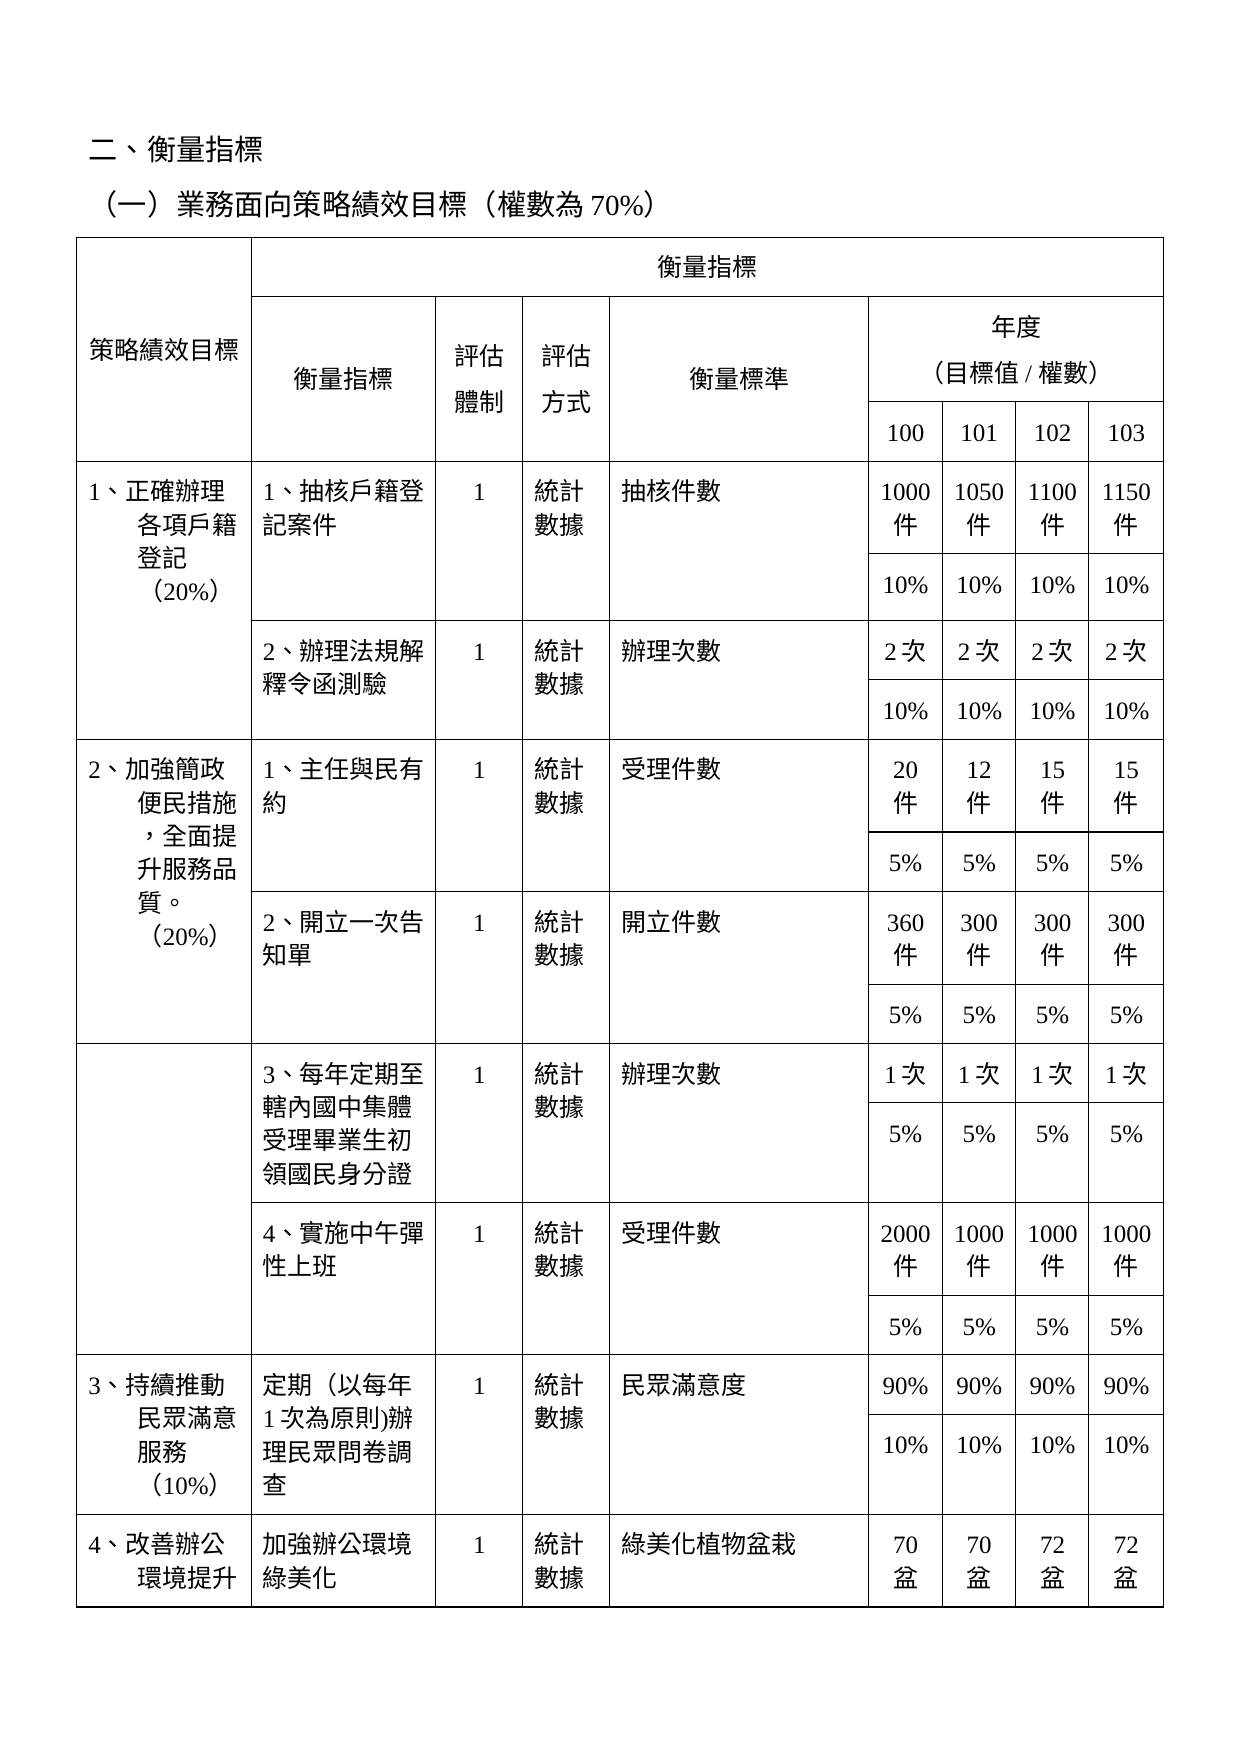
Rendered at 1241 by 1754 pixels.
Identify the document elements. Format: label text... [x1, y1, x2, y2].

table_cell 4、實施中午彈性上班 [252, 1203, 435, 1354]
table_cell 70盆 [943, 1515, 1015, 1606]
table_cell 300件 [1089, 892, 1163, 983]
table_cell 102 [1016, 402, 1088, 461]
table_cell 5% [1016, 1296, 1088, 1354]
table_cell 5% [869, 1296, 942, 1354]
table_cell 90% [943, 1355, 1015, 1414]
table_cell 受理件數 [610, 1203, 868, 1354]
table_cell 統計數據 [523, 1515, 609, 1606]
table_cell 評估 體制 [436, 297, 522, 461]
table_cell 1次 [1089, 1044, 1163, 1102]
table_cell 加強辦公環境綠美化 [252, 1515, 435, 1606]
table_cell 抽核件數 [610, 462, 868, 620]
table_cell 20件 [869, 740, 942, 831]
table_cell 5% [869, 1103, 942, 1202]
table_cell 統計數據 [523, 1044, 609, 1202]
table_cell 統計數據 [523, 462, 609, 620]
table_header 衡量指標 [252, 238, 1163, 296]
table_cell 衡量指標 [252, 297, 435, 461]
table_cell 1100件 [1016, 462, 1088, 553]
table_cell 1、主任與民有約 [252, 740, 435, 891]
table_cell 5% [1089, 1103, 1163, 1202]
table_cell 1150件 [1089, 462, 1163, 553]
table_cell 2次 [869, 621, 942, 679]
table_cell 10% [1016, 680, 1088, 739]
table_cell 10% [1016, 1415, 1088, 1514]
table_cell 統計數據 [523, 621, 609, 739]
table_cell 1 [436, 1203, 522, 1354]
table_cell 正確辦理各項戶籍登記 （20%） [77, 462, 251, 620]
table_cell 綠美化植物盆栽 [610, 1515, 868, 1606]
table_cell 90% [869, 1355, 942, 1414]
table_cell 10% [1089, 1415, 1163, 1514]
table_cell 1000件 [1016, 1203, 1088, 1295]
table_cell 衡量標準 [610, 297, 868, 461]
table_cell 辦理次數 [610, 621, 868, 739]
table_cell 統計數據 [523, 1203, 609, 1354]
table_cell 2次 [1089, 621, 1163, 679]
table_cell 2次 [1016, 621, 1088, 679]
table_cell 5% [943, 1296, 1015, 1354]
table_cell 5% [943, 985, 1015, 1043]
table_cell 5% [1089, 833, 1163, 891]
table_cell 5% [1089, 1296, 1163, 1354]
table_cell 360件 [869, 892, 942, 983]
table_cell 1、抽核戶籍登記案件 [252, 462, 435, 620]
table_cell 10% [943, 680, 1015, 739]
table_cell 1 [436, 1355, 522, 1514]
table_cell 103 [1089, 402, 1163, 461]
table_cell [77, 1202, 251, 1354]
table_cell [77, 1044, 251, 1202]
table_cell 2000件 [869, 1203, 942, 1295]
table_cell 1 [436, 1044, 522, 1202]
table_cell 5% [869, 833, 942, 891]
table_cell 10% [869, 554, 942, 620]
table_cell 1000件 [869, 462, 942, 553]
table_cell 10% [943, 554, 1015, 620]
table_cell 10% [1089, 554, 1163, 620]
table_cell 1 [436, 462, 522, 620]
table_cell 15件 [1016, 740, 1088, 831]
table_cell 定期（以每年1次為原則)辦理民眾問卷調查 [252, 1355, 435, 1514]
table_cell 5% [1016, 985, 1088, 1043]
table_cell 改善辦公環境提升服務效能（10%） [77, 1515, 251, 1606]
table_cell 2次 [943, 621, 1015, 679]
table_cell 1次 [869, 1044, 942, 1102]
table_cell 5% [943, 1103, 1015, 1202]
table_cell 10% [1089, 680, 1163, 739]
table_cell 5% [1016, 833, 1088, 891]
table_cell 10% [869, 1415, 942, 1514]
table_cell 90% [1089, 1355, 1163, 1414]
table_cell 統計數據 [523, 892, 609, 1043]
table_cell 90% [1016, 1355, 1088, 1414]
table_cell 100 [869, 402, 942, 461]
table_cell 72盆 [1016, 1515, 1088, 1606]
table_cell 統計數據 [523, 740, 609, 891]
table_cell 101 [943, 402, 1015, 461]
table_cell 70盆 [869, 1515, 942, 1606]
table_cell 5% [943, 833, 1015, 891]
table_cell 民眾滿意度 [610, 1355, 868, 1514]
table_cell [77, 620, 251, 739]
table_cell 5% [869, 985, 942, 1043]
table_cell 年度 （目標值 / 權數） [869, 297, 1163, 401]
table_cell 1000件 [1089, 1203, 1163, 1295]
table_cell 評估 方式 [523, 297, 609, 461]
table_cell 2、辦理法規解釋令函測驗 [252, 621, 435, 739]
table_cell 辦理次數 [610, 1044, 868, 1202]
table_cell 1000件 [943, 1203, 1015, 1295]
table_cell 1次 [1016, 1044, 1088, 1102]
text （一）業務面向策略績效目標（權數為70%） [88, 182, 1152, 224]
table_header 策略績效目標 [77, 238, 251, 461]
table_cell 10% [943, 1415, 1015, 1514]
table_cell 1次 [943, 1044, 1015, 1102]
table_cell 2、開立一次告知單 [252, 892, 435, 1043]
table_cell 10% [869, 680, 942, 739]
table_cell 5% [1089, 985, 1163, 1043]
text 二、衡量指標 [88, 127, 1152, 169]
table_cell 15件 [1089, 740, 1163, 831]
table_cell 統計數據 [523, 1355, 609, 1514]
table_cell 10% [1016, 554, 1088, 620]
table_cell 1 [436, 1515, 522, 1606]
table_cell 5% [1016, 1103, 1088, 1202]
table_cell 受理件數 [610, 740, 868, 891]
table_cell 1050件 [943, 462, 1015, 553]
table_cell 300件 [1016, 892, 1088, 983]
table_cell 加強簡政便民措施，全面提升服務品質。（20%） [77, 740, 251, 1043]
table_cell 300件 [943, 892, 1015, 983]
table_cell 持續推動民眾滿意服務（10%） [77, 1355, 251, 1514]
table_cell 開立件數 [610, 892, 868, 1043]
table_cell 72盆 [1089, 1515, 1163, 1606]
table_cell 12件 [943, 740, 1015, 831]
table_cell 1 [436, 892, 522, 1043]
table_cell 1 [436, 740, 522, 891]
table_cell 3、每年定期至轄內國中集體受理畢業生初領國民身分證 [252, 1044, 435, 1202]
table_cell 1 [436, 621, 522, 739]
